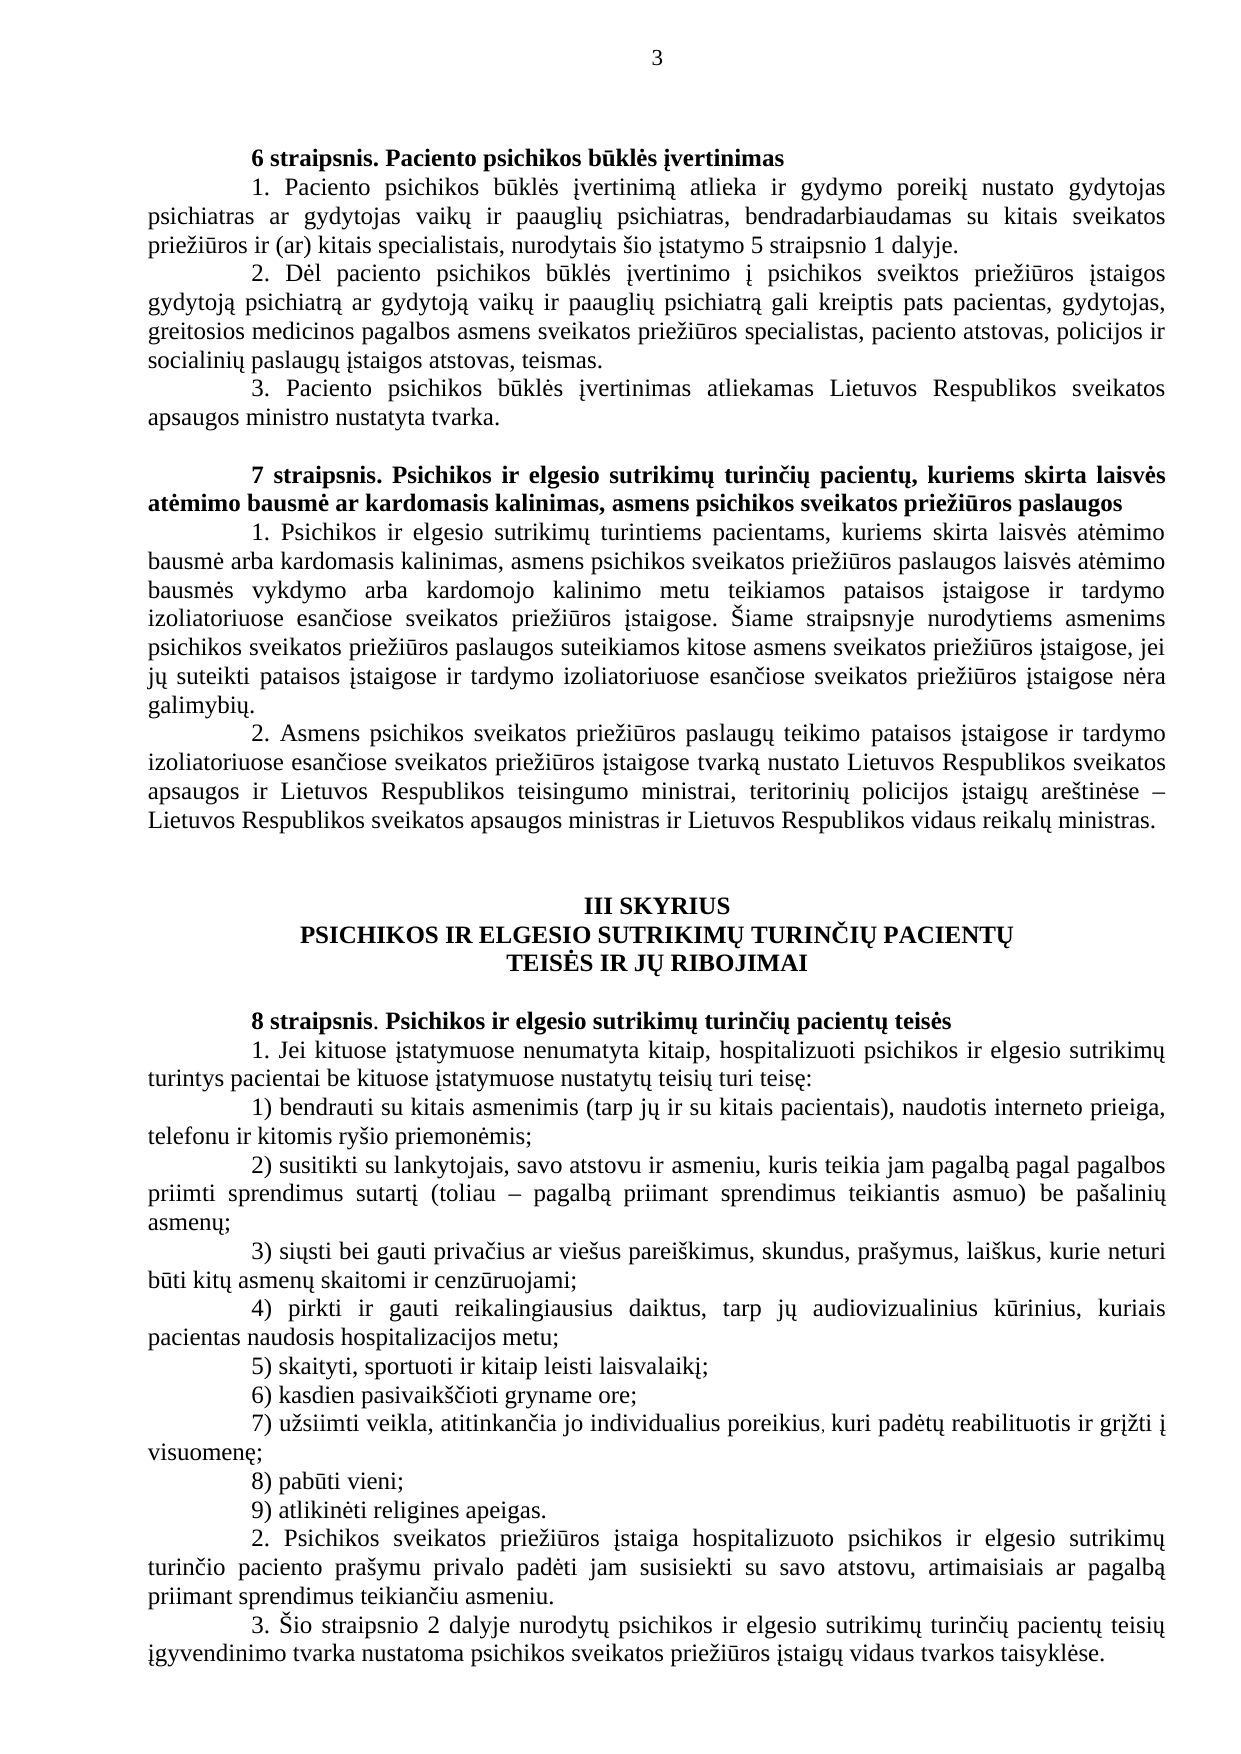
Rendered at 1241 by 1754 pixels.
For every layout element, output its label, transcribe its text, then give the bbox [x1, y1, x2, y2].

text 4) pirkti ir gauti reikalingiausius daiktus, tarp jų audiovizualinius kūrinius, kuriais pacientas naudosis hospitalizacijos metu; [148, 1293, 1167, 1351]
text 8) pabūti vieni; [148, 1466, 1167, 1495]
text 1. Paciento psichikos būklės įvertinimą atlieka ir gydymo poreikį nustato gydytojas psichiatras ar gydytojas vaikų ir paauglių psichiatras, bendradarbiaudamas su kitais sveikatos priežiūros ir (ar) kitais specialistais, nurodytais šio įstatymo 5 straipsnio 1 dalyje. [148, 172, 1166, 258]
text 1. Jei kituose įstatymuose nenumatyta kitaip, hospitalizuoti psichikos ir elgesio sutrikimų turintys pacientai be kituose įstatymuose nustatytų teisių turi teisę: [148, 1035, 1166, 1092]
text 2. Psichikos sveikatos priežiūros įstaiga hospitalizuoto psichikos ir elgesio sutrikimų turinčio paciento prašymu privalo padėti jam susisiekti su savo atstovu, artimaisiais ar pagalbą priimant sprendimus teikiančiu asmeniu. [148, 1523, 1166, 1610]
text 7) užsiimti veikla, atitinkančia jo individualius poreikius, kuri padėtų reabilituotis ir grįžti į visuomenę; [148, 1408, 1166, 1466]
text III SKYRIUS [148, 891, 1166, 920]
text 1. Psichikos ir elgesio sutrikimų turintiems pacientams, kuriems skirta laisvės atėmimo bausmė arba kardomasis kalinimas, asmens psichikos sveikatos priežiūros paslaugos laisvės atėmimo bausmės vykdymo arba kardomojo kalinimo metu teikiamos pataisos įstaigose ir tardymo izoliatoriuose esančiose sveikatos priežiūros įstaigose. Šiame straipsnyje nurodytiems asmenims psichikos sveikatos priežiūros paslaugos suteikiamos kitose asmens sveikatos priežiūros įstaigose, jei jų suteikti pataisos įstaigose ir tardymo izoliatoriuose esančiose sveikatos priežiūros įstaigose nėra galimybių. [148, 517, 1166, 718]
text 2. Dėl paciento psichikos būklės įvertinimo į psichikos sveiktos priežiūros įstaigos gydytoją psichiatrą ar gydytoją vaikų ir paauglių psichiatrą gali kreiptis pats pacientas, gydytojas, greitosios medicinos pagalbos asmens sveikatos priežiūros specialistas, paciento atstovas, policijos ir socialinių paslaugų įstaigos atstovas, teismas. [148, 258, 1166, 373]
text PSICHIKOS IR ELGESIO SUTRIKIMŲ TURINČIŲ PACIENTŲ [148, 920, 1166, 948]
text 7 straipsnis. Psichikos ir elgesio sutrikimų turinčių pacientų, kuriems skirta laisvės atėmimo bausmė ar kardomasis kalinimas, asmens psichikos sveikatos priežiūros paslaugos [148, 460, 1166, 517]
text 2) susitikti su lankytojais, savo atstovu ir asmeniu, kuris teikia jam pagalbą pagal pagalbos priimti sprendimus sutartį (toliau – pagalbą priimant sprendimus teikiantis asmuo) be pašalinių asmenų; [148, 1150, 1166, 1236]
text 3. Šio straipsnio 2 dalyje nurodytų psichikos ir elgesio sutrikimų turinčių pacientų teisių įgyvendinimo tvarka nustatoma psichikos sveikatos priežiūros įstaigų vidaus tvarkos taisyklėse. [148, 1610, 1166, 1667]
text TEISĖS IR JŲ RIBOJIMAI [148, 948, 1166, 977]
text 3. Paciento psichikos būklės įvertinimas atliekamas Lietuvos Respublikos sveikatos apsaugos ministro nustatyta tvarka. [148, 373, 1166, 431]
text 1) bendrauti su kitais asmenimis (tarp jų ir su kitais pacientais), naudotis interneto prieiga, telefonu ir kitomis ryšio priemonėmis; [148, 1092, 1166, 1150]
text 8 straipsnis. Psichikos ir elgesio sutrikimų turinčių pacientų teisės [148, 1006, 1166, 1035]
text 2. Asmens psichikos sveikatos priežiūros paslaugų teikimo pataisos įstaigose ir tardymo izoliatoriuose esančiose sveikatos priežiūros įstaigose tvarką nustato Lietuvos Respublikos sveikatos apsaugos ir Lietuvos Respublikos teisingumo ministrai, teritorinių policijos įstaigų areštinėse – Lietuvos Respublikos sveikatos apsaugos ministras ir Lietuvos Respublikos vidaus reikalų ministras. [148, 718, 1166, 833]
text 6 straipsnis. Paciento psichikos būklės įvertinimas [148, 143, 1166, 172]
text 9) atlikinėti religines apeigas. [148, 1495, 1167, 1523]
text 5) skaityti, sportuoti ir kitaip leisti laisvalaikį; [148, 1351, 1166, 1380]
text 6) kasdien pasivaikščioti gryname ore; [148, 1380, 1166, 1408]
text 3) siųsti bei gauti privačius ar viešus pareiškimus, skundus, prašymus, laiškus, kurie neturi būti kitų asmenų skaitomi ir cenzūruojami; [148, 1236, 1166, 1293]
